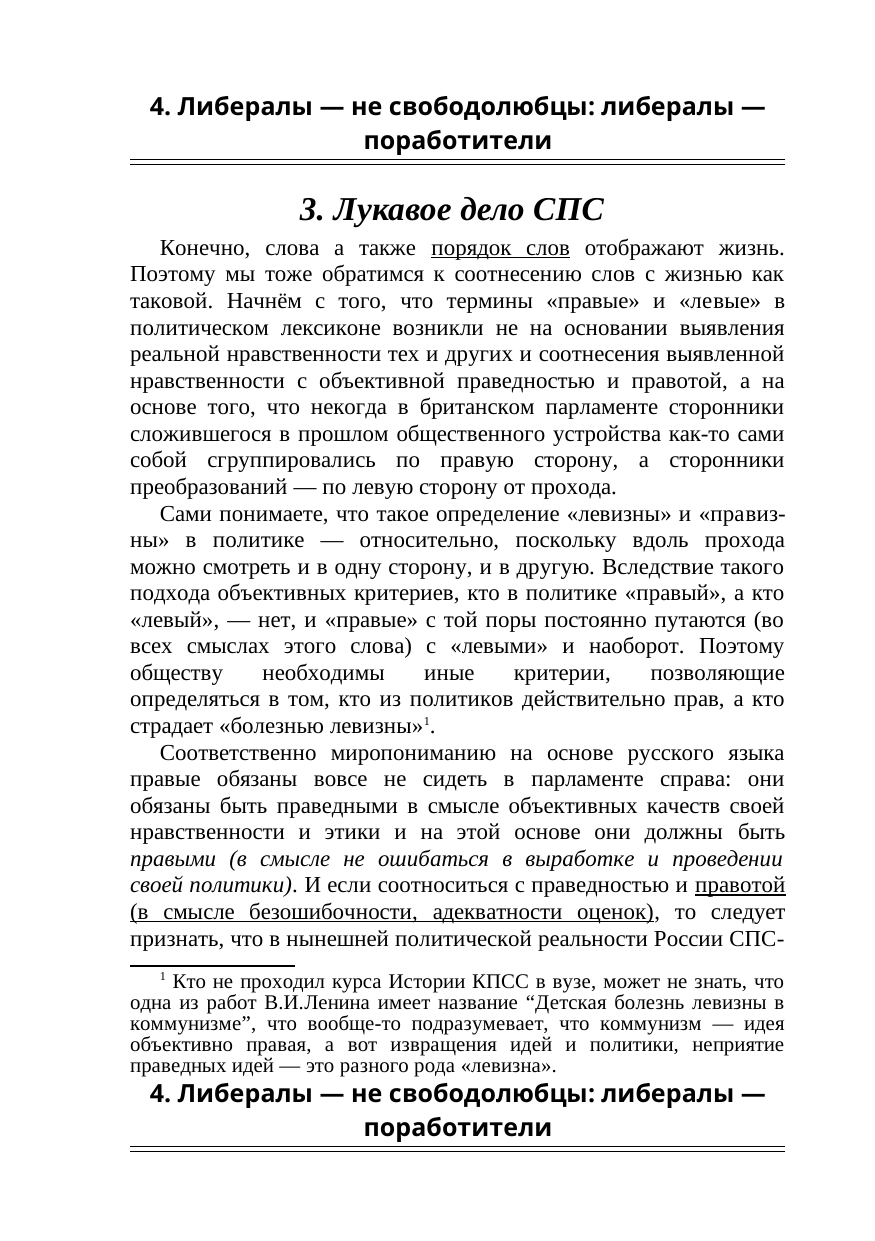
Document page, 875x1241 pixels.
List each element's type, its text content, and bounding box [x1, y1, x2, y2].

text Конечно, слова а также порядок слов отображают жизнь. Поэтому мы тоже обратимся к соотнесению слов с жизнью как таковой. Начнём с того, что термины «правые» и «ле­вые» в политическом лексиконе возникли не на основании выявления реальной нравственности тех и других и соотнесения выявленной нравственности с объективной праведностью и правотой, а на основе того, что некогда в британском парламенте сторонники сложившегося в прошлом общественного устройства как-то сами собой сгруппировались по правую сторону, а сторонники преобразований — по левую сторону от прохода. [130, 234, 785, 499]
text Сами понимаете, что такое определение «левизны» и «пра­виз­ны» в политике — относительно, поскольку вдоль прохода можно смотреть и в одну сторону, и в другую. Вследствие такого подхода объективных критериев, кто в политике «правый», а кто «левый», — нет, и «правые» с той поры постоянно путаются (во всех смыслах этого слова) с «левыми» и наоборот. Поэтому обществу необходимы иные критерии, позволяющие определяться в том, кто из политиков действительно прав, а кто страдает «болезнью левизны». [130, 499, 785, 738]
text Соответственно миропониманию на основе русского языка правые обязаны вовсе не сидеть в парламенте справа: они обязаны быть праведными в смысле объективных качеств своей нравственности и этики и на этой основе они должны быть правыми (в смысле не ошибаться в выработке и проведении своей политики). И если соотноситься с праведностью и правотой (в смысле безошибочности, адекватности оценок), то следует признать, что в нынешней политической реальности России СПС- [130, 738, 785, 951]
text Кто не проходил курса Истории КПСС в вузе, может не знать, что одна из работ В.И.Ленина имеет название “Детская болезнь левизны в коммунизме”, что вообще-то подразумевает, что коммунизм — идея объективно правая, а вот извращения идей и политики, неприятие праведных идей — это разного рода «левизна». [130, 972, 785, 1076]
subtitle 3. Лука­вое дело СПС [130, 189, 785, 227]
